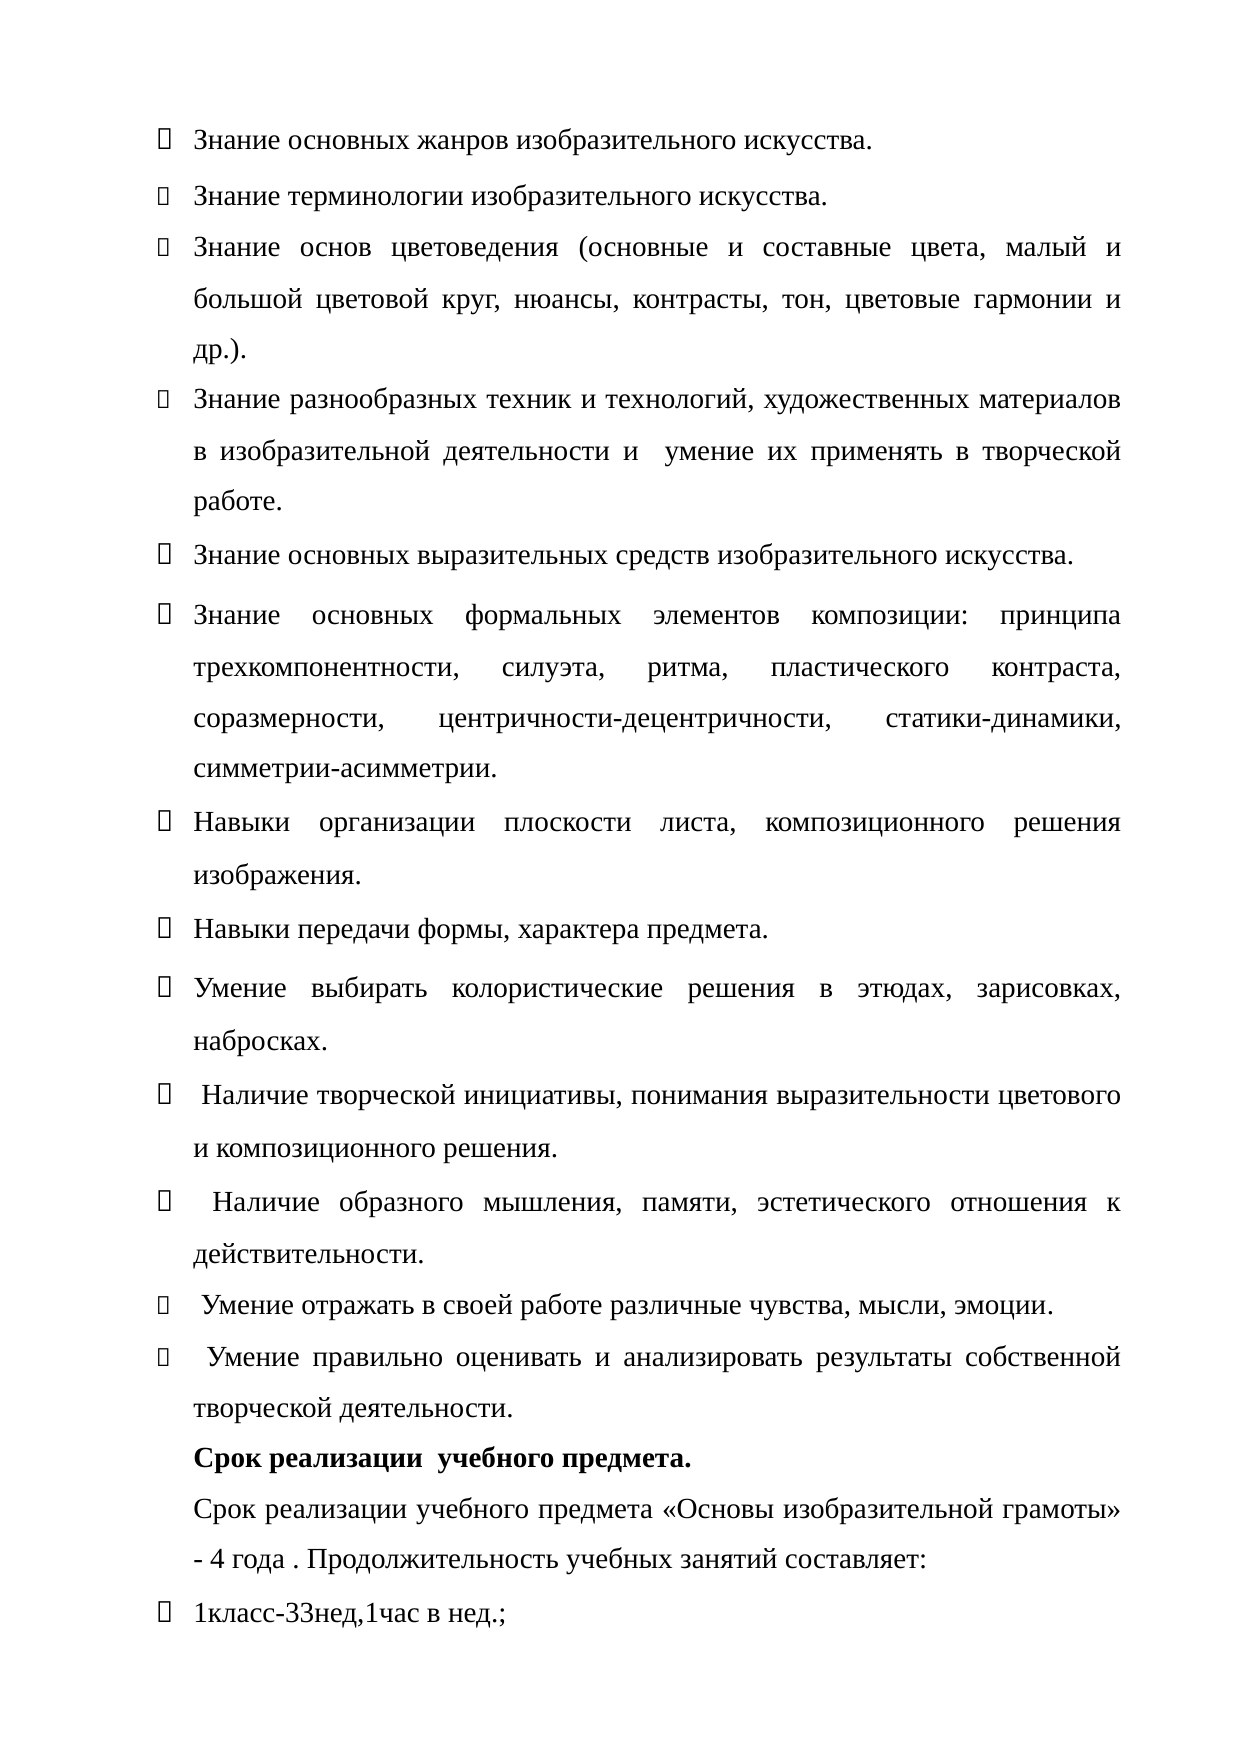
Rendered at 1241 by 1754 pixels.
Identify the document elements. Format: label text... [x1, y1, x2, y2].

list Срок реализации учебного предмета «Основы изобразительной грамоты» - 4 года . Продолжительность учебных занятий составляет: [156, 1491, 1122, 1574]
list Срок реализации учебного предмета. [156, 1440, 1122, 1474]
list Знание основных жанров изобразительного искусства. [156, 118, 1122, 158]
list Навыки передачи формы, характера предмета. [156, 907, 1122, 947]
list Наличие творческой инициативы, понимания выразительности цветового и композиционного решения. [156, 1073, 1122, 1163]
list Умение правильно оценивать и анализировать результаты собственной творческой деятельности. [156, 1339, 1122, 1424]
list Наличие образного мышления, памяти, эстетического отношения к действительности. [156, 1180, 1122, 1270]
list Умение выбирать колористические решения в этюдах, зарисовках, набросках. [156, 967, 1122, 1057]
list Навыки организации плоскости листа, композиционного решения изображения. [156, 800, 1122, 890]
list Знание основных выразительных средств изобразительного искусства. [156, 533, 1122, 573]
list Знание основ цветоведения (основные и составные цвета, малый и большой цветовой круг, нюансы, контрасты, тон, цветовые гармонии и др.). [156, 229, 1122, 365]
list 1класс-33нед,1час в нед.; [156, 1591, 1122, 1631]
list Знание терминологии изобразительного искусства. [156, 178, 1122, 212]
list Знание разнообразных техник и технологий, художественных материалов в изобразительной деятельности и умение их применять в творческой работе. [156, 381, 1122, 517]
list Умение отражать в своей работе различные чувства, мысли, эмоции. [156, 1287, 1122, 1321]
list Знание основных формальных элементов композиции: принципа трехкомпонентности, силуэта, ритма, пластического контраста, соразмерности, центричности-децентричности, статики-динамики, симметрии-асимметрии. [156, 593, 1122, 783]
